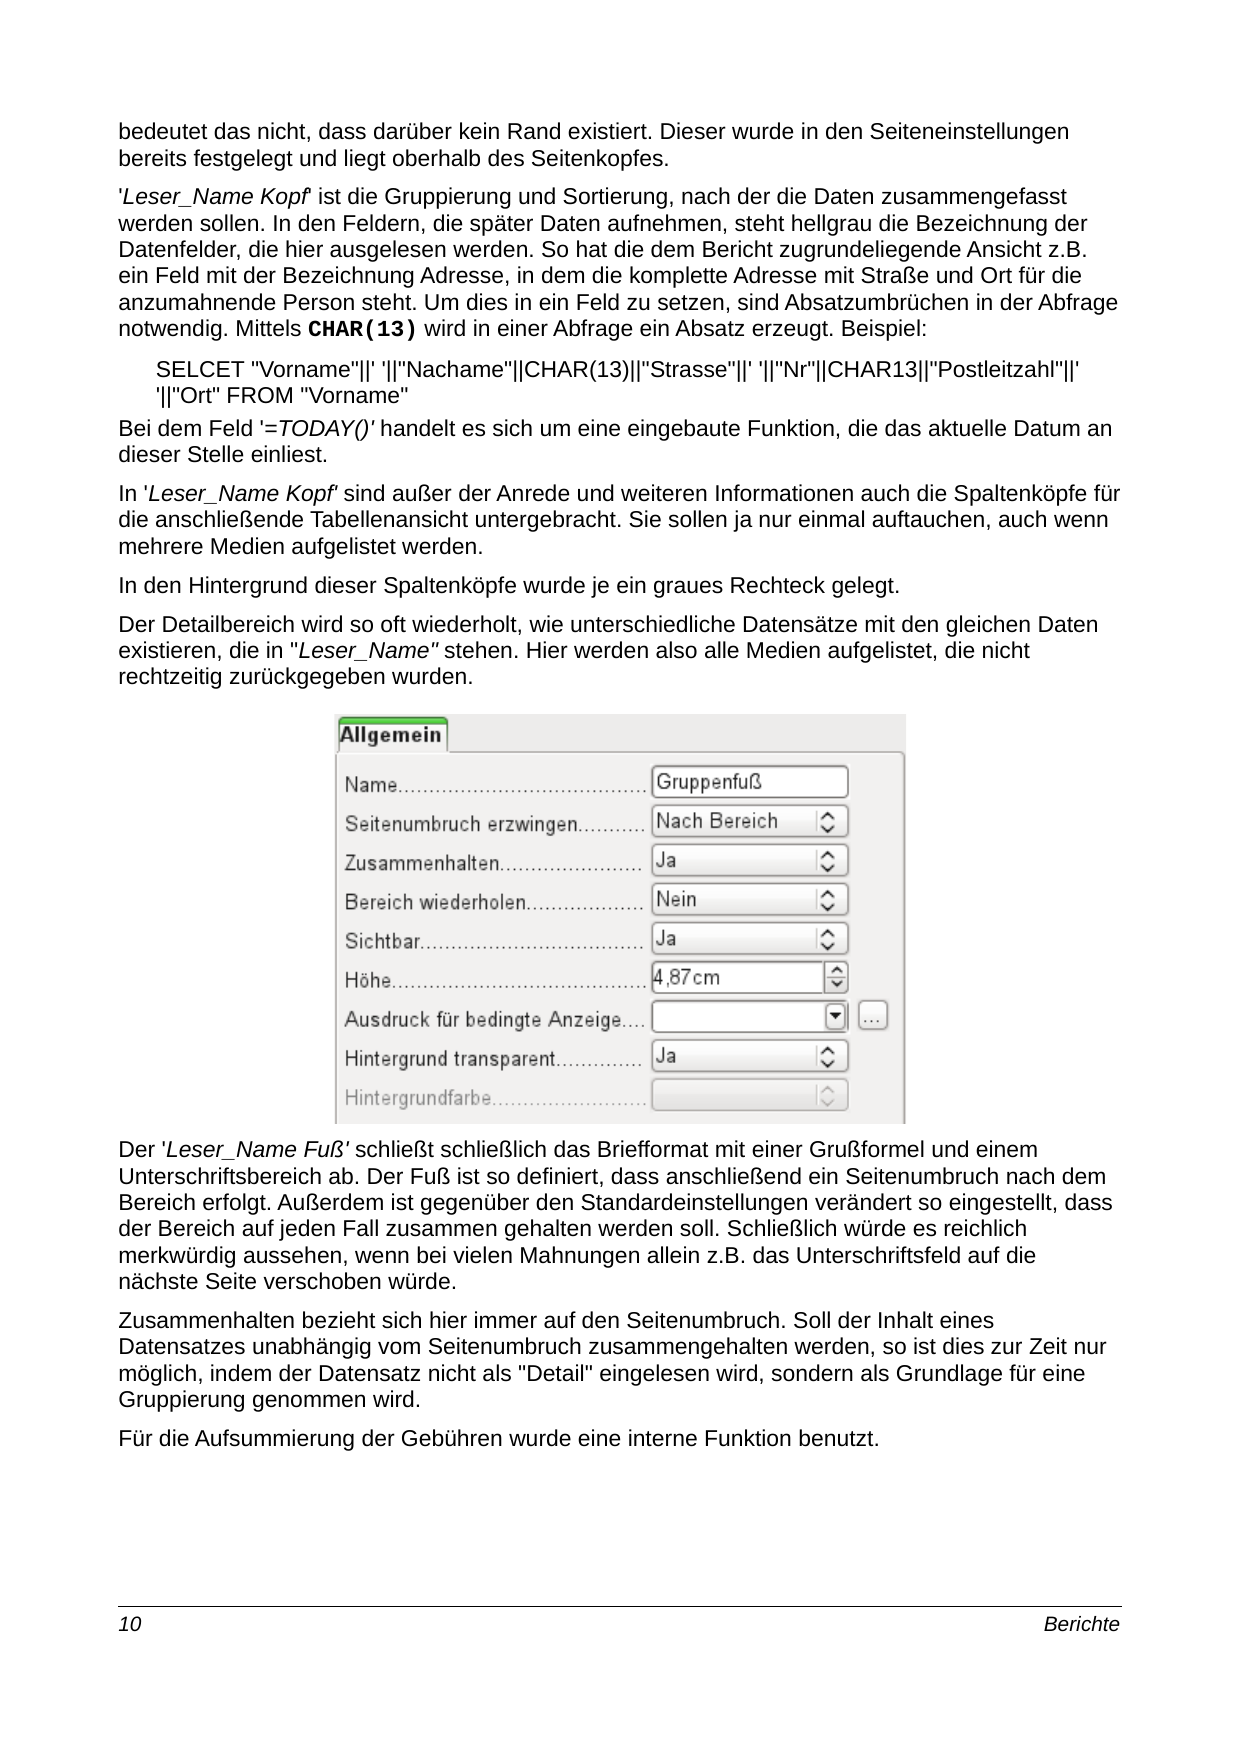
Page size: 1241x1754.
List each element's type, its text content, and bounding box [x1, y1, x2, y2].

text Der Detailbereich wird so oft wiederholt, wie unterschiedliche Datensätze mit den gleichen Daten existieren, die in "Leser_Name" stehen. Hier werden also alle Medien aufgelistet, die nicht rechtzeitig zurückgegeben wurden. [118, 611, 1122, 689]
text bedeutet das nicht, dass darüber kein Rand existiert. Dieser wurde in den Seiteneinstellungen bereits festgelegt und liegt oberhalb des Seitenkopfes. [118, 118, 1122, 171]
text Der 'Leser_Name Fuß' schließt schließlich das Briefformat mit einer Grußformel und einem Unterschriftsbereich ab. Der Fuß ist so definiert, dass anschließend ein Seitenumbruch nach dem Bereich erfolgt. Außerdem ist gegenüber den Standardeinstellungen verändert so eingestellt, dass der Bereich auf jeden Fall zusammen gehalten werden soll. Schließlich würde es reichlich merkwürdig aussehen, wenn bei vielen Mahnungen allein z.B. das Unterschriftsfeld auf die nächste Seite verschoben würde. [118, 1136, 1122, 1294]
text 'Leser_Name Kopf' ist die Gruppierung und Sortierung, nach der die Daten zusammengefasst werden sollen. In den Feldern, die später Daten aufnehmen, steht hellgrau die Bezeichnung der Datenfelder, die hier ausgelesen werden. So hat die dem Bericht zugrundeliegende Ansicht z.B. ein Feld mit der Bezeichnung Adresse, in dem die komplette Adresse mit Straße und Ort für die anzumahnende Person steht. Um dies in ein Feld zu setzen, sind Absatzumbrüchen in der Abfrage notwendig. Mittels CHAR(13) wird in einer Abfrage ein Absatz erzeugt. Beispiel: [118, 183, 1122, 343]
picture [334, 714, 907, 1124]
text Bei dem Feld '=TODAY()' handelt es sich um eine eingebaute Funktion, die das aktuelle Datum an dieser Stelle einliest. [118, 415, 1122, 468]
text Für die Aufsummierung der Gebühren wurde eine interne Funktion benutzt. [118, 1425, 1122, 1451]
text SELCET "Vorname"||' '||"Nachame"||CHAR(13)||"Strasse"||' '||"Nr"||CHAR13||"Postleitzahl"||' '||"Ort" FROM "Vorname" [156, 356, 1122, 409]
text In den Hintergrund dieser Spaltenköpfe wurde je ein graues Rechteck gelegt. [118, 572, 1122, 598]
text In 'Leser_Name Kopf' sind außer der Anrede und weiteren Informationen auch die Spaltenköpfe für die anschließende Tabellenansicht untergebracht. Sie sollen ja nur einmal auftauchen, auch wenn mehrere Medien aufgelistet werden. [118, 480, 1122, 559]
text Zusammenhalten bezieht sich hier immer auf den Seitenumbruch. Soll der Inhalt eines Datensatzes unabhängig vom Seitenumbruch zusammengehalten werden, so ist dies zur Zeit nur möglich, indem der Datensatz nicht als "Detail" eingelesen wird, sondern als Grundlage für eine Gruppierung genommen wird. [118, 1307, 1122, 1412]
